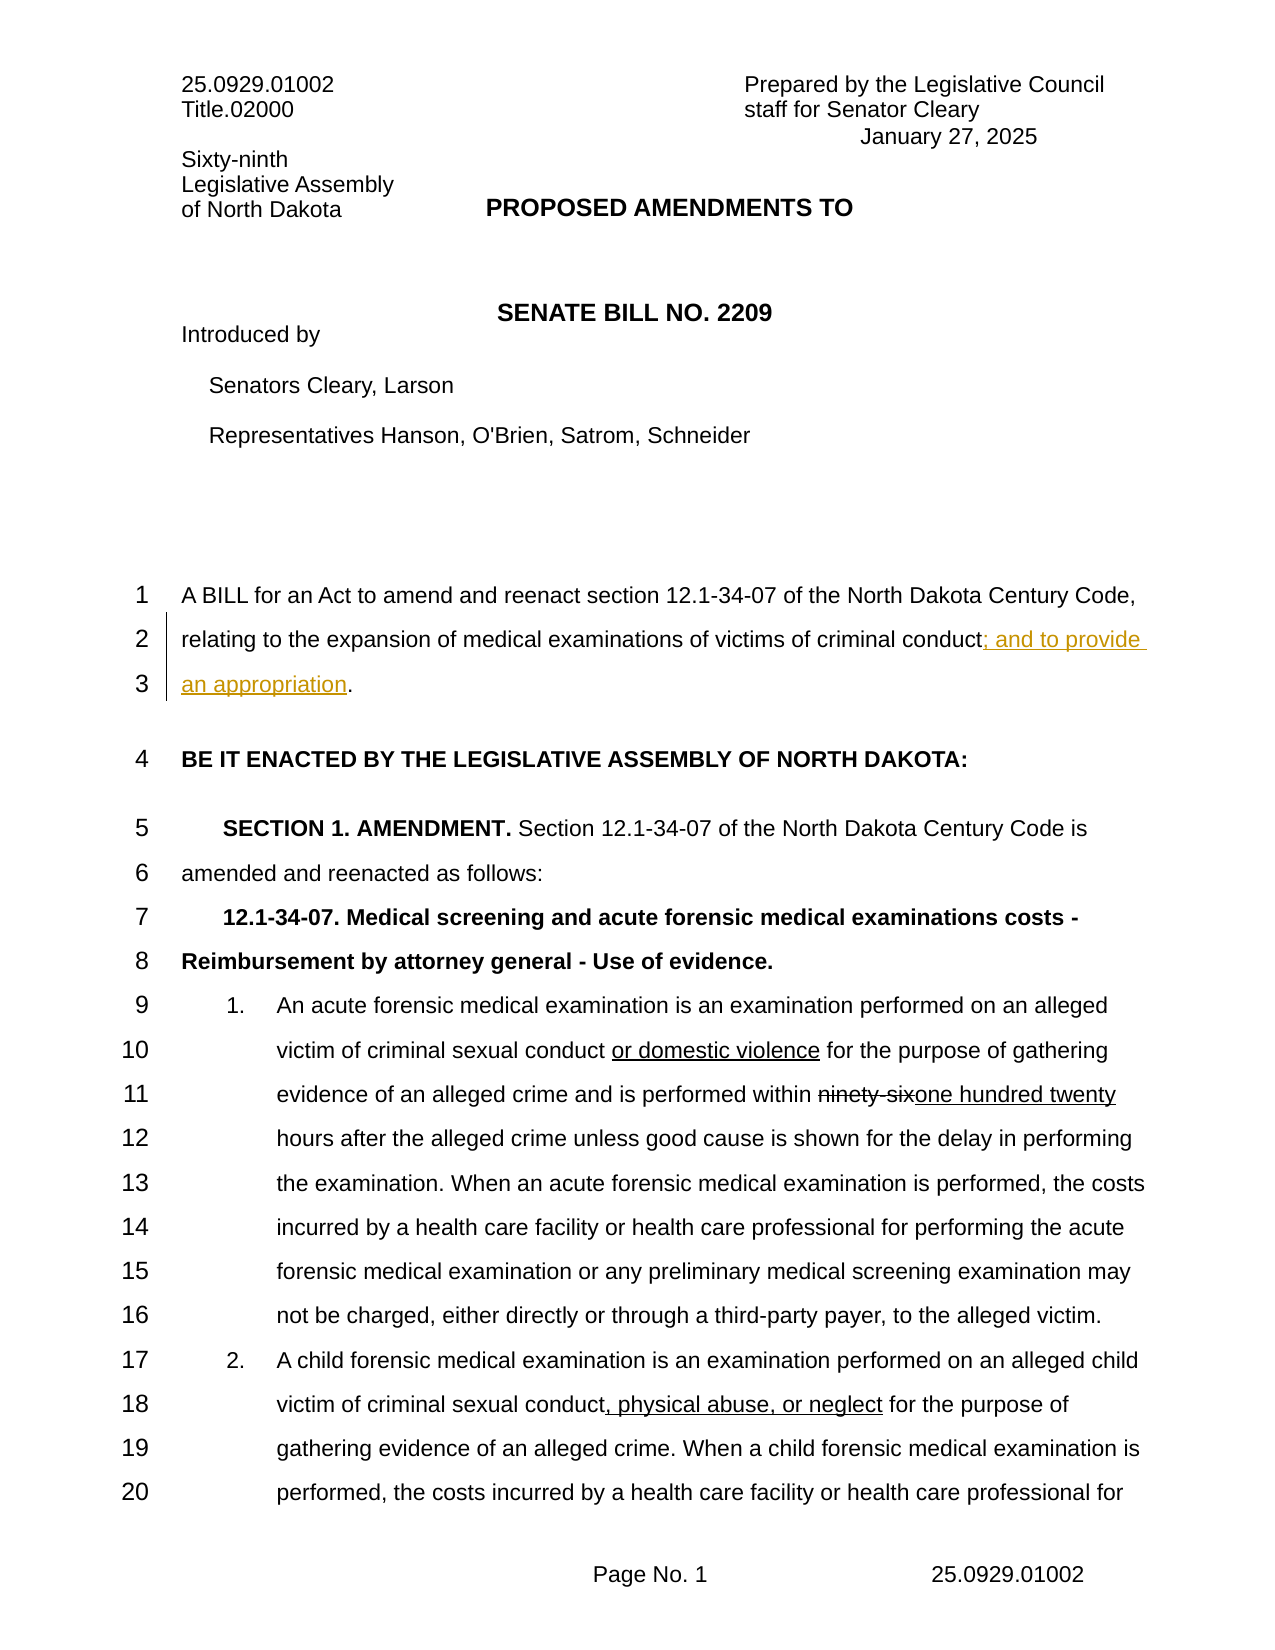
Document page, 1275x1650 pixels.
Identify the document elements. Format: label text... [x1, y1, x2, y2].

text Introduced by [181, 323, 1154, 348]
text of North Dakota [181, 198, 1154, 223]
text BE IT ENACTED BY THE LEGISLATIVE ASSEMBLY OF NORTH DAKOTA: [181, 732, 1154, 776]
title A BILL for an Act to amend and reenact section 12.1‑34‑07 of the North Dakota Century Code, relating to the expansion of medical examinations of victims of criminal conduct; and to provide an appropriation. [181, 568, 1154, 701]
subtitle 12.1‑34‑07. Medical screening and acute forensic medical examinations costs ‑ Reimbursement by attorney general ‑ Use of evidence. [181, 890, 1154, 978]
text SECTION 1. AMENDMENT. Section 12.1‑34‑07 of the North Dakota Century Code is amended and reenacted as follows: [181, 801, 1154, 890]
table_cell Sixty-ninth [181, 123, 744, 173]
text 1. An acute forensic medical examination is an examination performed on an alleged victim of criminal sexual conduct or domestic violence for the purpose of gathering evidence of an alleged crime and is performed within ninety‑sixone hundred twenty hours after the alleged crime unless good cause is shown for the delay in performing the examination. When an acute forensic medical examination is performed, the costs incurred by a health care facility or health care professional for performing the acute forensic medical examination or any preliminary medical screening examination may not be charged, either directly or through a third‑party payer, to the alleged victim. [181, 978, 1154, 1333]
text Senators Cleary, Larson [208, 375, 1154, 398]
title PROPOSED AMENDMENTS TO [486, 192, 872, 221]
title Senate BILL NO. 2209 [490, 297, 772, 326]
table_header 25.0929.01002 Title. [181, 73, 744, 123]
table_cell January 27, 2025 [744, 123, 1153, 173]
text Legislative Assembly [181, 173, 1154, 198]
text Representatives Hanson, O'Brien, Satrom, Schneider [208, 425, 1154, 448]
table_header Prepared by the Legislative Council staff for Senator Cleary [744, 73, 1153, 123]
text 2. A child forensic medical examination is an examination performed on an alleged child victim of criminal sexual conduct, physical abuse, or neglect for the purpose of gathering evidence of an alleged crime. When a child forensic medical examination is performed, the costs incurred by a health care facility or health care professional for [181, 1333, 1154, 1510]
